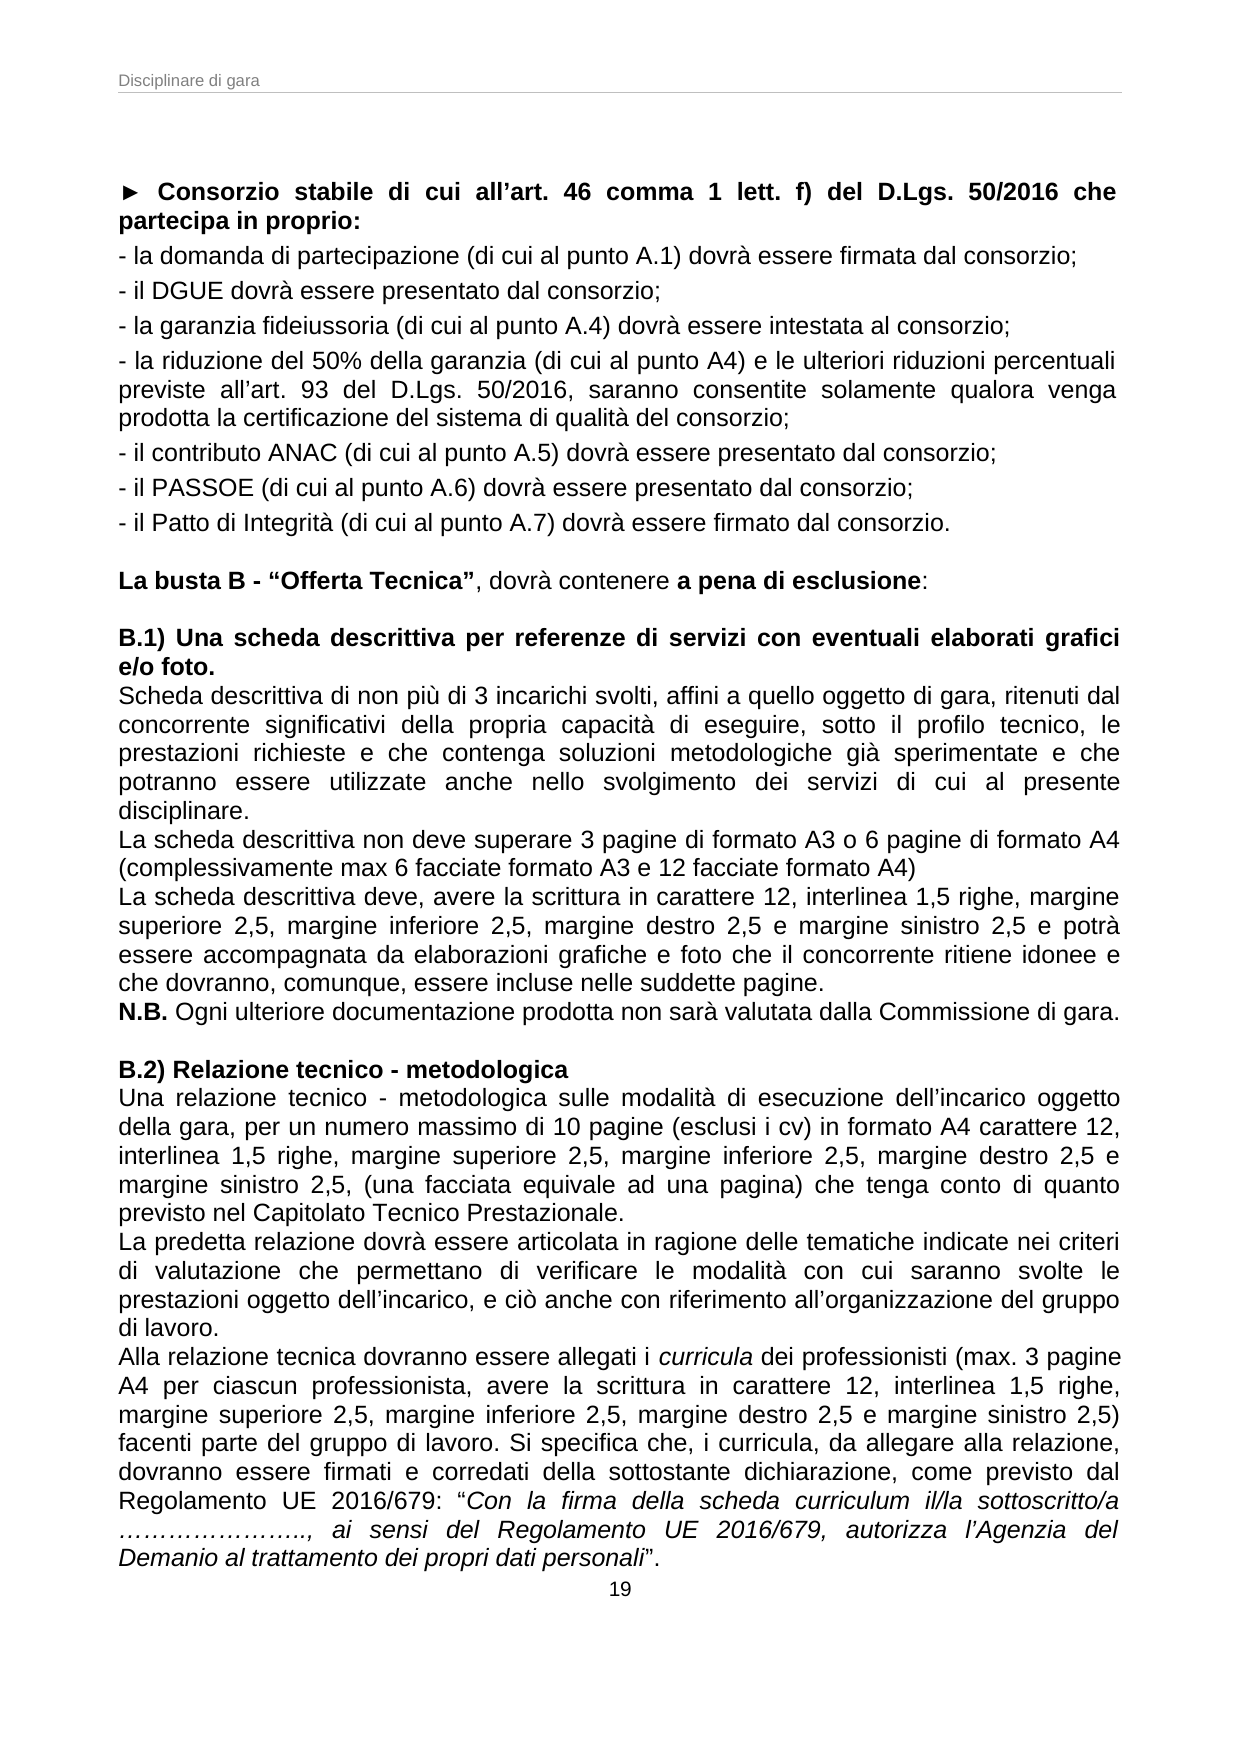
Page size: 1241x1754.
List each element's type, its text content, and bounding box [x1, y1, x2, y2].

text - il contributo ANAC (di cui al punto A.5) dovrà essere presentato dal consorzio; [118, 438, 1119, 467]
text B.2) Relazione tecnico - metodologica [118, 1055, 1122, 1083]
text La scheda descrittiva deve, avere la scrittura in carattere 12, interlinea 1,5 righe, margine superiore 2,5, margine inferiore 2,5, margine destro 2,5 e margine sinistro 2,5 e potrà essere accompagnata da elaborazioni grafiche e foto che il concorrente ritiene idonee e che dovranno, comunque, essere incluse nelle suddette pagine. [118, 882, 1122, 997]
text La busta B - “Offerta Tecnica”, dovrà contenere a pena di esclusione: [118, 566, 1113, 595]
text - il PASSOE (di cui al punto A.6) dovrà essere presentato dal consorzio; [118, 473, 1119, 502]
text La scheda descrittiva non deve superare 3 pagine di formato A3 o 6 pagine di formato A4 (complessivamente max 6 facciate formato A3 e 12 facciate formato A4) [118, 825, 1122, 882]
text La predetta relazione dovrà essere articolata in ragione delle tematiche indicate nei criteri di valutazione che permettano di verificare le modalità con cui saranno svolte le prestazioni oggetto dell’incarico, e ciò anche con riferimento all’organizzazione del gruppo di lavoro. [118, 1227, 1122, 1342]
text Scheda descrittiva di non più di 3 incarichi svolti, affini a quello oggetto di gara, ritenuti dal concorrente significativi della propria capacità di eseguire, sotto il profilo tecnico, le prestazioni richieste e che contenga soluzioni metodologiche già sperimentate e che potranno essere utilizzate anche nello svolgimento dei servizi di cui al presente disciplinare. [118, 681, 1122, 825]
text Una relazione tecnico - metodologica sulle modalità di esecuzione dell’incarico oggetto della gara, per un numero massimo di 10 pagine (esclusi i cv) in formato A4 carattere 12, interlinea 1,5 righe, margine superiore 2,5, margine inferiore 2,5, margine destro 2,5 e margine sinistro 2,5, (una facciata equivale ad una pagina) che tenga conto di quanto previsto nel Capitolato Tecnico Prestazionale. [118, 1083, 1122, 1227]
text - il Patto di Integrità (di cui al punto A.7) dovrà essere firmato dal consorzio. [118, 508, 1122, 537]
text N.B. Ogni ulteriore documentazione prodotta non sarà valutata dalla Commissione di gara. [118, 997, 1122, 1026]
text B.1) Una scheda descrittiva per referenze di servizi con eventuali elaborati grafici e/o foto. [118, 623, 1122, 681]
text - il DGUE dovrà essere presentato dal consorzio; [668, 276, 1119, 305]
text ► Consorzio stabile di cui all’art. 46 comma 1 lett. f) del D.Lgs. 50/2016 che partecipa in proprio: [368, 206, 1119, 235]
text Alla relazione tecnica dovranno essere allegati i curricula dei professionisti (max. 3 pagine A4 per ciascun professionista, avere la scrittura in carattere 12, interlinea 1,5 righe, margine superiore 2,5, margine inferiore 2,5, margine destro 2,5 e margine sinistro 2,5) facenti parte del gruppo di lavoro. Si specifica che, i curricula, da allegare alla relazione, dovranno essere firmati e corredati della sottostante dichiarazione, come previsto dal Regolamento UE 2016/679: “Con la firma della scheda curriculum il/la sottoscritto/a ………………….., ai sensi del Regolamento UE 2016/679, autorizza l’Agenzia del Demanio al trattamento dei propri dati personali”. [118, 1342, 1122, 1572]
text - la garanzia fideiussoria (di cui al punto A.4) dovrà essere intestata al consorzio; [1012, 311, 1119, 340]
text - la riduzione del 50% della garanzia (di cui al punto A4) e le ulteriori riduzioni percentuali previste all’art. 93 del D.Lgs. 50/2016, saranno consentite solamente qualora venga prodotta la certificazione del sistema di qualità del consorzio; [118, 403, 1119, 432]
